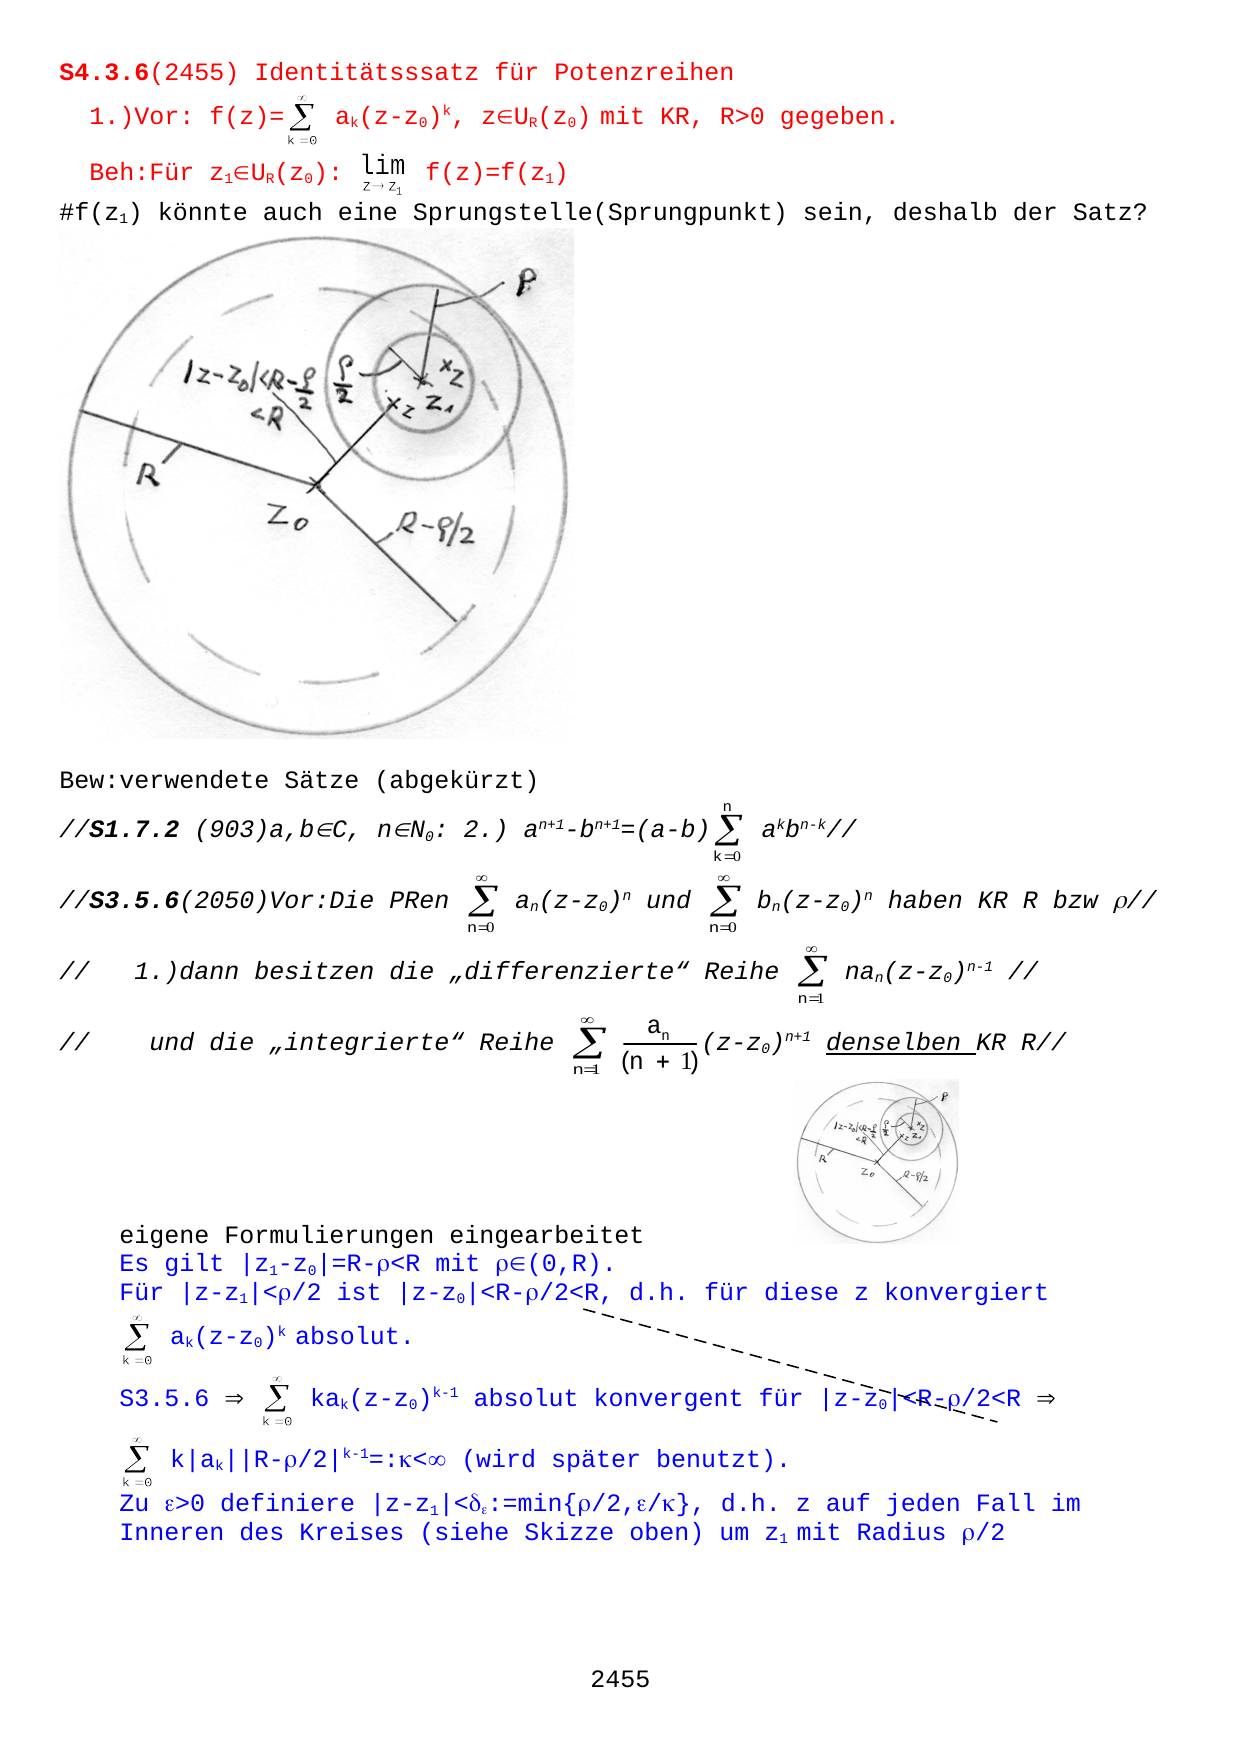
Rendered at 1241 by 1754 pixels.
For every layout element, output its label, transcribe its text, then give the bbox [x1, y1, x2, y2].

text 1.)Vor: f(z)=ak(z-z0)k, zUR(z0) mit KR, R>0 gegeben. [59, 87, 1181, 148]
text Es gilt |z1-z0|=R-<R mit (0,R). Für |z-z1|</2 ist |z-z0|<R-/2<R, d.h. für diese z konvergiert ak(z-z0)k absolut. [59, 1251, 1181, 1369]
text // 1.)dann besitzen die „differenzierte“ Reihe nan(z-z0)n-1 // [59, 938, 1181, 1008]
text // und die „integrierte“ Reihe (z-z0)n+1 denselben KR R// [59, 1008, 1181, 1079]
text #f(z1) könnte auch eine Sprungstelle(Sprungpunkt) sein, deshalb der Satz? [59, 200, 1181, 228]
text //S3.5.6(2050)Vor:Die PRen an(z-z0)n und bn(z-z0)n haben KR R bzw // [59, 867, 1181, 938]
text S4.3.6(2455) Identitätsssatz für Potenzreihen [59, 59, 1181, 87]
text //S1.7.2 (903)a,bC, nN0: 2.) an+1-bn+1=(a-b)akbn-k// [59, 796, 1181, 867]
text Bew:verwendete Sätze (abgekürzt) [59, 767, 1181, 796]
text S3.5.6  kak(z-z0)k-1 absolut konvergent für |z-z0|<R-/2<R  k|ak||R-/2|k-1=:< (wird später benutzt). [59, 1369, 1181, 1491]
text Zu >0 definiere |z-z1|<:=min{/2,/}, d.h. z auf jeden Fall im Inneren des Kreises (siehe Skizze oben) um z1 mit Radius /2 [59, 1491, 1181, 1548]
text Beh:Für z1UR(z0): f(z)=f(z1) [59, 148, 1181, 200]
text eigene Formulierungen eingearbeitet [59, 1079, 1181, 1251]
